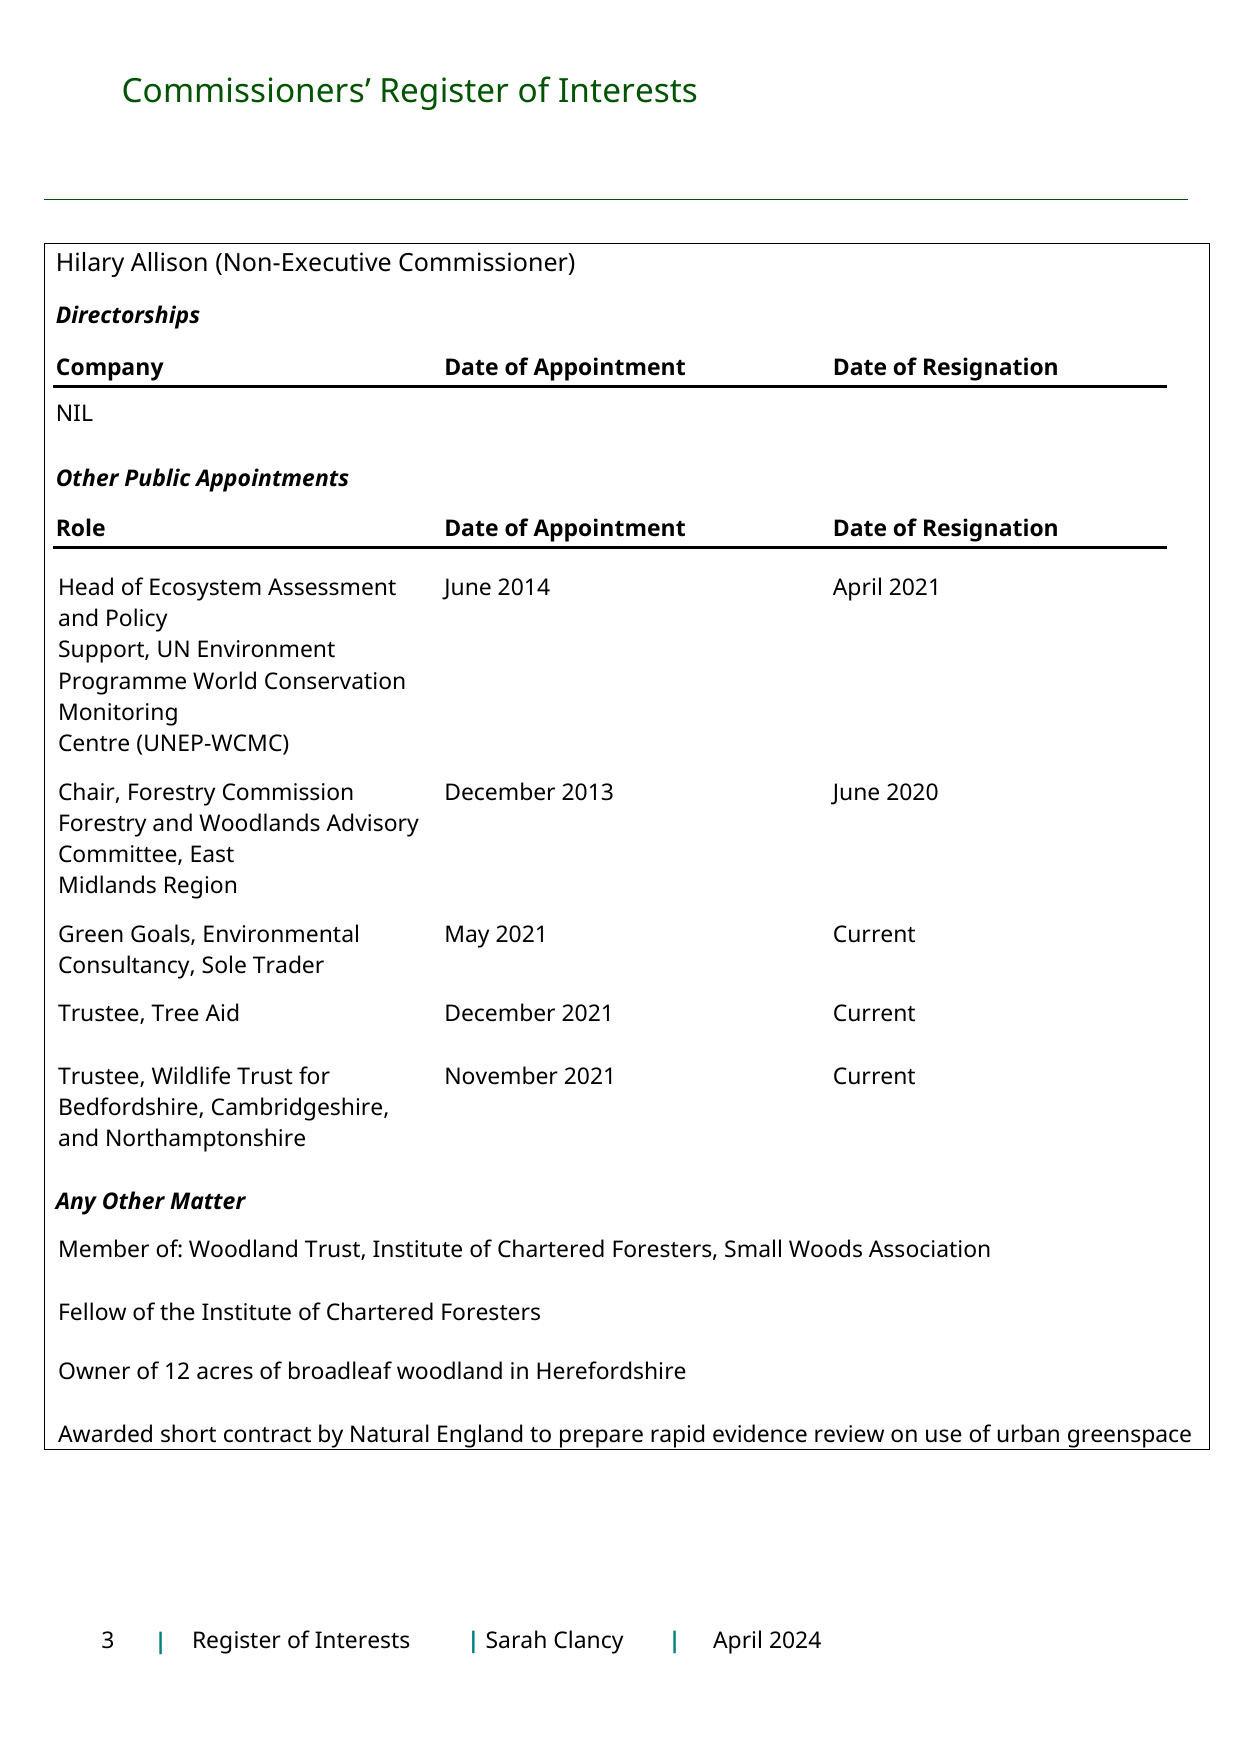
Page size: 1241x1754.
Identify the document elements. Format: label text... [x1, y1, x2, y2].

table_cell April 2021 [821, 571, 1209, 758]
table_cell [821, 279, 1209, 299]
table_cell [45, 1216, 1209, 1233]
table_cell May 2021 [433, 918, 821, 997]
table_cell Current [821, 918, 1209, 997]
table_cell Any Other Matter [45, 1185, 1209, 1216]
table_cell [433, 299, 821, 330]
table_cell [433, 279, 821, 299]
table_cell June 2014 [433, 571, 821, 758]
table_cell Trustee, Tree Aid [45, 997, 433, 1028]
table_cell [45, 330, 433, 351]
table_cell [821, 428, 1209, 459]
table_cell [433, 388, 821, 397]
table_cell [821, 299, 1209, 330]
table_cell [821, 493, 1209, 510]
table_cell [821, 330, 1209, 351]
table_cell Date of Resignation [821, 510, 1209, 543]
table_cell [45, 758, 433, 775]
table_cell Other Public Appointments [45, 460, 1209, 493]
table_cell November 2021 [433, 1060, 821, 1153]
table_cell Green Goals, Environmental Consultancy, Sole Trader [45, 918, 433, 997]
table_header Hilary Allison (Non-Executive Commissioner) [45, 244, 1209, 279]
table_cell Directorships [45, 299, 433, 330]
table_cell Date of Appointment [433, 510, 821, 543]
table_cell Date of Appointment [433, 351, 821, 385]
table_cell [45, 493, 433, 510]
table_cell [821, 1028, 1209, 1059]
table_cell [433, 549, 821, 571]
table_cell [45, 1153, 433, 1184]
table_cell [433, 493, 821, 510]
table_cell [433, 1028, 821, 1059]
table_cell [433, 330, 821, 351]
table_cell Current [821, 997, 1209, 1028]
table_cell Role [45, 510, 433, 543]
table_cell [821, 543, 1209, 571]
table_cell [45, 428, 433, 459]
table_cell [45, 900, 433, 917]
table_cell [433, 758, 821, 775]
table_cell [821, 758, 1209, 775]
table_cell [45, 1028, 433, 1059]
table_cell Chair, Forestry Commission Forestry and Woodlands Advisory Committee, East Midlands Region [45, 775, 433, 900]
table_cell [45, 279, 433, 299]
table_cell [45, 543, 433, 571]
table_cell December 2013 [433, 775, 821, 900]
table_cell [433, 1153, 821, 1184]
table_cell [821, 397, 1209, 428]
table_cell Current [821, 1060, 1209, 1153]
table_cell Company [45, 351, 433, 397]
table_cell Trustee, Wildlife Trust for Bedfordshire, Cambridgeshire, and Northamptonshire [45, 1060, 433, 1153]
table_cell [433, 900, 821, 917]
table_cell June 2020 [821, 775, 1209, 900]
table_cell Head of Ecosystem Assessment and Policy Support, UN Environment Programme World Conservation Monitoring Centre (UNEP-WCMC) [45, 571, 433, 758]
table_cell [821, 900, 1209, 917]
table_cell [821, 1153, 1209, 1184]
table_cell Owner of 12 acres of broadleaf woodland in Herefordshire Awarded short contract by Natural England to prepare rapid evidence review on use of urban greenspace [45, 1355, 1209, 1449]
table_cell [433, 428, 821, 459]
table_cell Date of Resignation [821, 351, 1209, 397]
table_cell December 2021 [433, 997, 821, 1028]
table_cell [433, 397, 821, 428]
table_cell NIL [45, 397, 433, 428]
table_cell Member of: Woodland Trust, Institute of Chartered Foresters, Small Woods Association Fellow of the Institute of Chartered Foresters [45, 1233, 1209, 1355]
